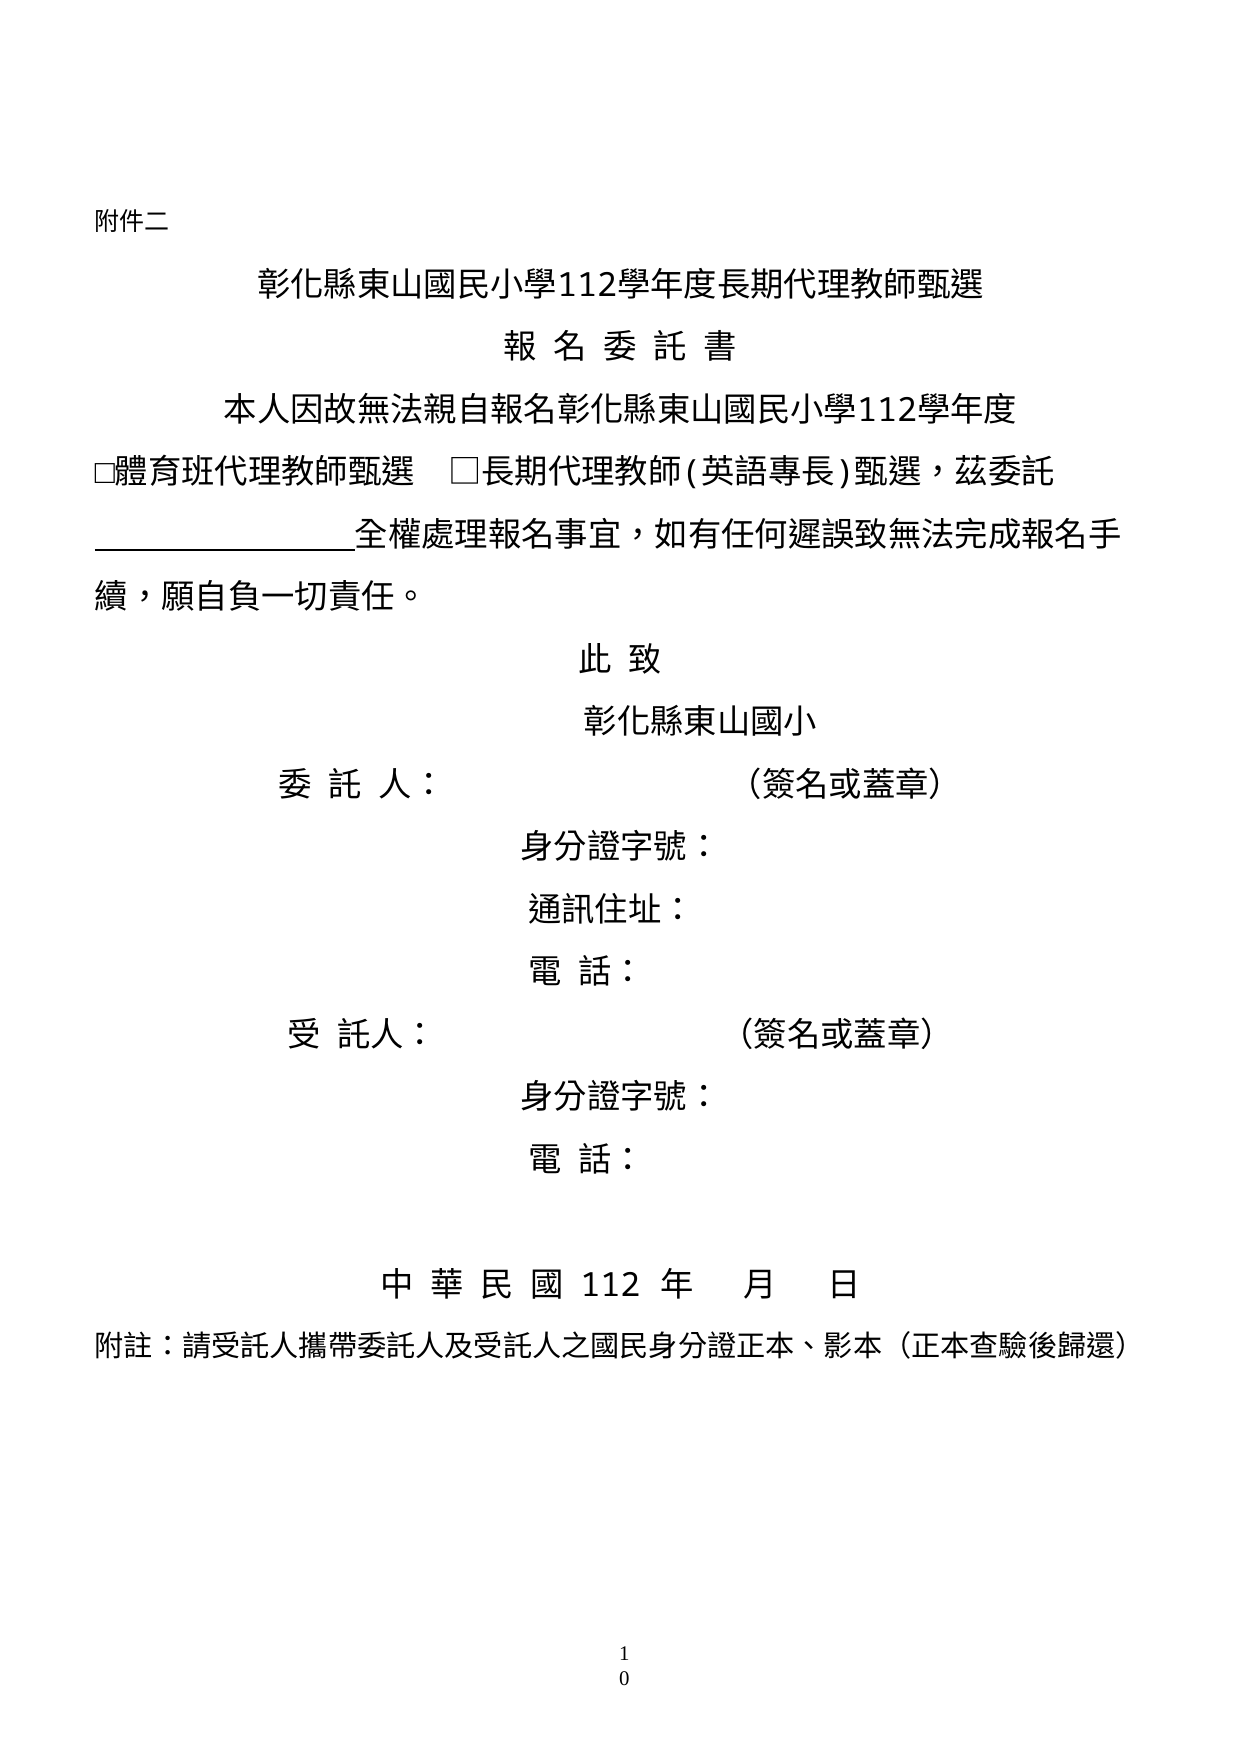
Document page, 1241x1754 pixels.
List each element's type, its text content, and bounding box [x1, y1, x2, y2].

text 中 華 民 國 112 年 月 日 [94, 1240, 1146, 1302]
text 附註：請受託人攜帶委託人及受託人之國民身分證正本、影本（正本查驗後歸還） [94, 1302, 1146, 1365]
text 此 致 [94, 615, 1146, 677]
text 受 託人： （簽名或蓋章） [94, 990, 1146, 1052]
text 委 託 人： （簽名或蓋章） [94, 740, 1146, 802]
text □體育班代理教師甄選 □長期代理教師(英語專長)甄選，茲委託 [94, 427, 1146, 490]
text 電 話： [94, 1115, 1146, 1177]
text 全權處理報名事宜，如有任何遲誤致無法完成報名手續，願自負一切責任。 [94, 490, 1146, 615]
text 彰化縣東山國民小學112學年度長期代理教師甄選 [94, 240, 1146, 302]
text 本人因故無法親自報名彰化縣東山國民小學112學年度 [94, 365, 1146, 427]
text 身分證字號： [94, 802, 1146, 865]
text 彰化縣東山國小 [94, 677, 1146, 740]
text 附件二 [94, 177, 1146, 240]
text 報 名 委 託 書 [94, 302, 1146, 365]
text 通訊住址： [94, 865, 1146, 927]
text 身分證字號： [94, 1052, 1146, 1115]
text 電 話： [94, 927, 1146, 990]
